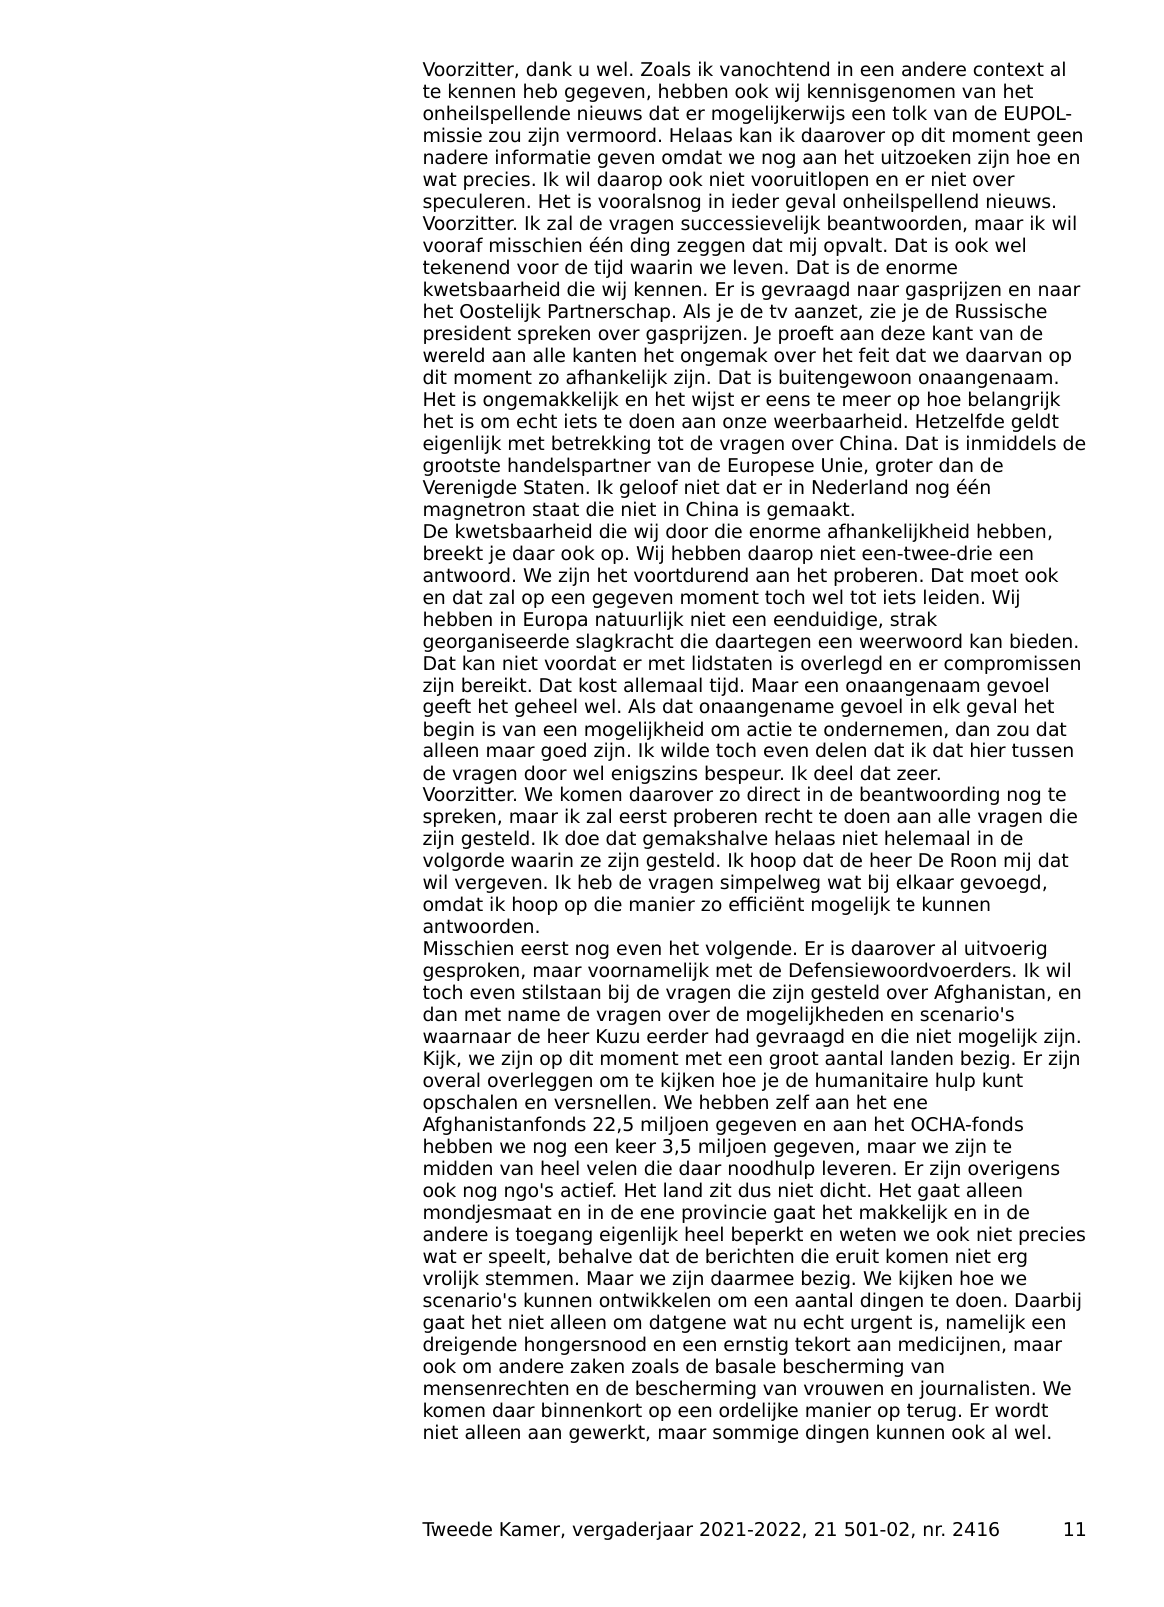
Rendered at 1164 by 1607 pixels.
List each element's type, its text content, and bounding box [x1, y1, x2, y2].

text Misschien eerst nog even het volgende. Er is daarover al uitvoerig gesproken, maar voornamelijk met de Defensiewoordvoerders. Ik wil toch even stilstaan bij de vragen die zijn gesteld over Afghanistan, en dan met name de vragen over de mogelijkheden en scenario's waarnaar de heer Kuzu eerder had gevraagd en die niet mogelijk zijn. Kijk, we zijn op dit moment met een groot aantal landen bezig. Er zijn overal overleggen om te kijken hoe je de humanitaire hulp kunt opschalen en versnellen. We hebben zelf aan het ene Afghanistanfonds 22,5 miljoen gegeven en aan het OCHA-fonds hebben we nog een keer 3,5 miljoen gegeven, maar we zijn te midden van heel velen die daar noodhulp leveren. Er zijn overigens ook nog ngo's actief. Het land zit dus niet dicht. Het gaat alleen mondjesmaat en in de ene provincie gaat het makkelijk en in de andere is toegang eigenlijk heel beperkt en weten we ook niet precies wat er speelt, behalve dat de berichten die eruit komen niet erg vrolijk stemmen. Maar we zijn daarmee bezig. We kijken hoe we scenario's kunnen ontwikkelen om een aantal dingen te doen. Daarbij gaat het niet alleen om datgene wat nu echt urgent is, namelijk een dreigende hongersnood en een ernstig tekort aan medicijnen, maar ook om andere zaken zoals de basale bescherming van mensenrechten en de bescherming van vrouwen en journalisten. We komen daar binnenkort op een ordelijke manier op terug. Er wordt niet alleen aan gewerkt, maar sommige dingen kunnen ook al wel. [422, 938, 1087, 1444]
text Voorzitter. Ik zal de vragen successievelijk beantwoorden, maar ik wil vooraf misschien één ding zeggen dat mij opvalt. Dat is ook wel tekenend voor de tijd waarin we leven. Dat is de enorme kwetsbaarheid die wij kennen. Er is gevraagd naar gasprijzen en naar het Oostelijk Partnerschap. Als je de tv aanzet, zie je de Russische president spreken over gasprijzen. Je proeft aan deze kant van de wereld aan alle kanten het ongemak over het feit dat we daarvan op dit moment zo afhankelijk zijn. Dat is buitengewoon onaangenaam. Het is ongemakkelijk en het wijst er eens te meer op hoe belangrijk het is om echt iets te doen aan onze weerbaarheid. Hetzelfde geldt eigenlijk met betrekking tot de vragen over China. Dat is inmiddels de grootste handelspartner van de Europese Unie, groter dan de Verenigde Staten. Ik geloof niet dat er in Nederland nog één magnetron staat die niet in China is gemaakt. [422, 213, 1087, 521]
text Voorzitter. We komen daarover zo direct in de beantwoording nog te spreken, maar ik zal eerst proberen recht te doen aan alle vragen die zijn gesteld. Ik doe dat gemakshalve helaas niet helemaal in de volgorde waarin ze zijn gesteld. Ik hoop dat de heer De Roon mij dat wil vergeven. Ik heb de vragen simpelweg wat bij elkaar gevoegd, omdat ik hoop op die manier zo efficiënt mogelijk te kunnen antwoorden. [422, 784, 1087, 938]
text De kwetsbaarheid die wij door die enorme afhankelijkheid hebben, breekt je daar ook op. Wij hebben daarop niet een-twee-drie een antwoord. We zijn het voortdurend aan het proberen. Dat moet ook en dat zal op een gegeven moment toch wel tot iets leiden. Wij hebben in Europa natuurlijk niet een eenduidige, strak georganiseerde slagkracht die daartegen een weerwoord kan bieden. Dat kan niet voordat er met lidstaten is overlegd en er compromissen zijn bereikt. Dat kost allemaal tijd. Maar een onaangenaam gevoel geeft het geheel wel. Als dat onaangename gevoel in elk geval het begin is van een mogelijkheid om actie te ondernemen, dan zou dat alleen maar goed zijn. Ik wilde toch even delen dat ik dat hier tussen de vragen door wel enigszins bespeur. Ik deel dat zeer. [422, 521, 1087, 784]
text Voorzitter, dank u wel. Zoals ik vanochtend in een andere context al te kennen heb gegeven, hebben ook wij kennisgenomen van het onheilspellende nieuws dat er mogelijkerwijs een tolk van de EUPOL-missie zou zijn vermoord. Helaas kan ik daarover op dit moment geen nadere informatie geven omdat we nog aan het uitzoeken zijn hoe en wat precies. Ik wil daarop ook niet vooruitlopen en er niet over speculeren. Het is vooralsnog in ieder geval onheilspellend nieuws. [422, 59, 1087, 213]
